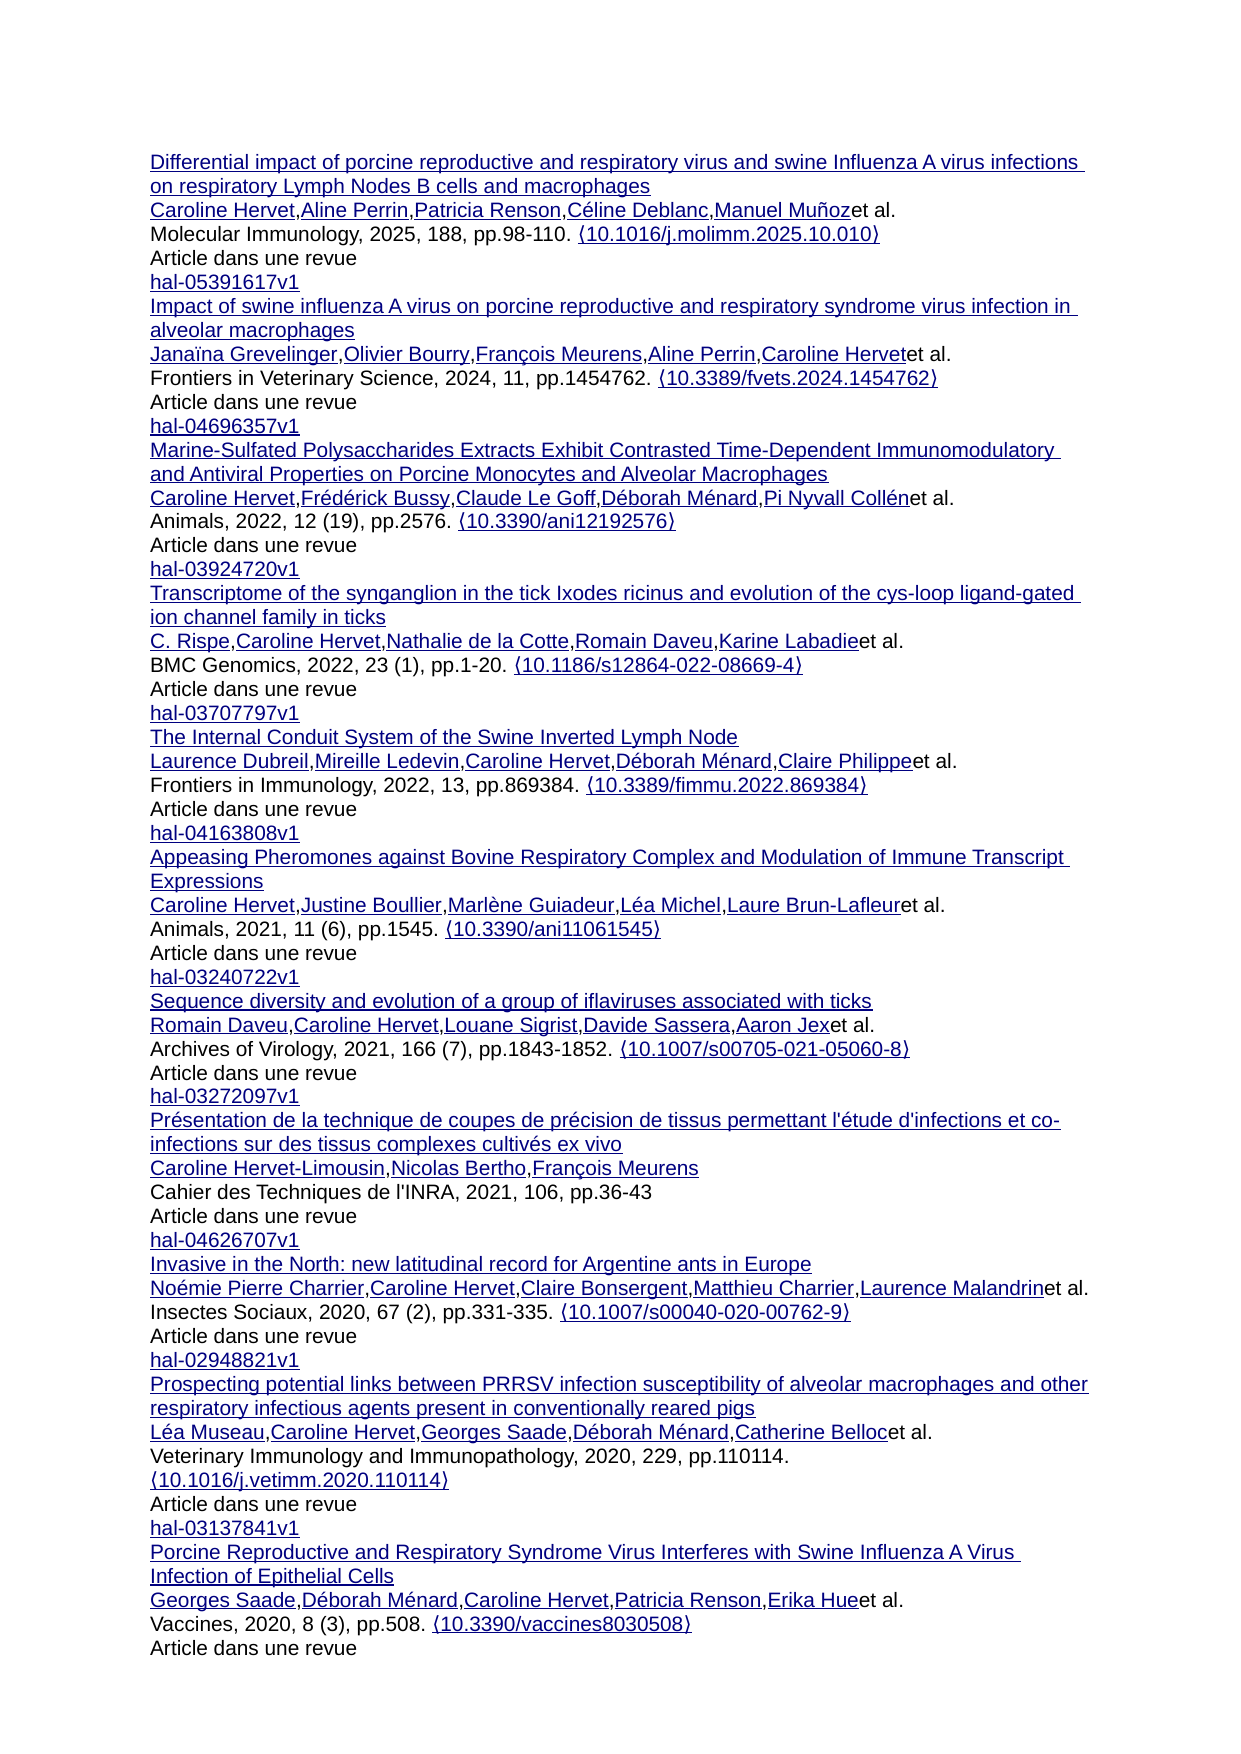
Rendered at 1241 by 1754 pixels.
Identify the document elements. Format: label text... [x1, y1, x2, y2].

table_cell Sequence diversity and evolution of a group of iflaviruses associated with ticks Romain Daveu,Caroline Hervet,Louane Sigrist,Davide Sassera,Aaron Jexet al. Archives of Virology, 2021, 166 (7), pp.1843-1852. ⟨10.1007/s00705-021-05060-8⟩ Article dans une revue hal-03272097v1 [150, 989, 1090, 1108]
table_cell Transcriptome of the synganglion in the tick Ixodes ricinus and evolution of the cys-loop ligand-gated ion channel family in ticks C. Rispe,Caroline Hervet,Nathalie de la Cotte,Romain Daveu,Karine Labadieet al. BMC Genomics, 2022, 23 (1), pp.1-20. ⟨10.1186/s12864-022-08669-4⟩ Article dans une revue hal-03707797v1 [150, 581, 1090, 725]
table_cell Differential impact of porcine reproductive and respiratory virus and swine Influenza A virus infections on respiratory Lymph Nodes B cells and macrophages Caroline Hervet,Aline Perrin,Patricia Renson,Céline Deblanc,Manuel Muñozet al. Molecular Immunology, 2025, 188, pp.98-110. ⟨10.1016/j.molimm.2025.10.010⟩ Article dans une revue hal-05391617v1 [150, 150, 1090, 294]
table_cell Impact of swine influenza A virus on porcine reproductive and respiratory syndrome virus infection in alveolar macrophages Janaïna Grevelinger,Olivier Bourry,François Meurens,Aline Perrin,Caroline Hervetet al. Frontiers in Veterinary Science, 2024, 11, pp.1454762. ⟨10.3389/fvets.2024.1454762⟩ Article dans une revue hal-04696357v1 [150, 294, 1090, 437]
table_cell Présentation de la technique de coupes de précision de tissus permettant l'étude d'infections et co-infections sur des tissus complexes cultivés ex vivo Caroline Hervet-Limousin,Nicolas Bertho,François Meurens Cahier des Techniques de l'INRA, 2021, 106, pp.36-43 Article dans une revue hal-04626707v1 [150, 1108, 1090, 1252]
table_cell Invasive in the North: new latitudinal record for Argentine ants in Europe Noémie Pierre Charrier,Caroline Hervet,Claire Bonsergent,Matthieu Charrier,Laurence Malandrinet al. Insectes Sociaux, 2020, 67 (2), pp.331-335. ⟨10.1007/s00040-020-00762-9⟩ Article dans une revue hal-02948821v1 [150, 1252, 1090, 1372]
table_cell Appeasing Pheromones against Bovine Respiratory Complex and Modulation of Immune Transcript Expressions Caroline Hervet,Justine Boullier,Marlène Guiadeur,Léa Michel,Laure Brun-Lafleuret al. Animals, 2021, 11 (6), pp.1545. ⟨10.3390/ani11061545⟩ Article dans une revue hal-03240722v1 [150, 845, 1090, 988]
table_cell Porcine Reproductive and Respiratory Syndrome Virus Interferes with Swine Influenza A Virus Infection of Epithelial Cells Georges Saade,Déborah Ménard,Caroline Hervet,Patricia Renson,Erika Hueet al. Vaccines, 2020, 8 (3), pp.508. ⟨10.3390/vaccines8030508⟩ Article dans une revue [150, 1540, 1090, 1659]
table_cell Prospecting potential links between PRRSV infection susceptibility of alveolar macrophages and other respiratory infectious agents present in conventionally reared pigs Léa Museau,Caroline Hervet,Georges Saade,Déborah Ménard,Catherine Bellocet al. Veterinary Immunology and Immunopathology, 2020, 229, pp.110114. ⟨10.1016/j.vetimm.2020.110114⟩ Article dans une revue hal-03137841v1 [150, 1372, 1090, 1539]
table_cell Marine-Sulfated Polysaccharides Extracts Exhibit Contrasted Time-Dependent Immunomodulatory and Antiviral Properties on Porcine Monocytes and Alveolar Macrophages Caroline Hervet,Frédérick Bussy,Claude Le Goff,Déborah Ménard,Pi Nyvall Collénet al. Animals, 2022, 12 (19), pp.2576. ⟨10.3390/ani12192576⟩ Article dans une revue hal-03924720v1 [150, 438, 1090, 581]
table_cell The Internal Conduit System of the Swine Inverted Lymph Node Laurence Dubreil,Mireille Ledevin,Caroline Hervet,Déborah Ménard,Claire Philippeet al. Frontiers in Immunology, 2022, 13, pp.869384. ⟨10.3389/fimmu.2022.869384⟩ Article dans une revue hal-04163808v1 [150, 725, 1090, 845]
